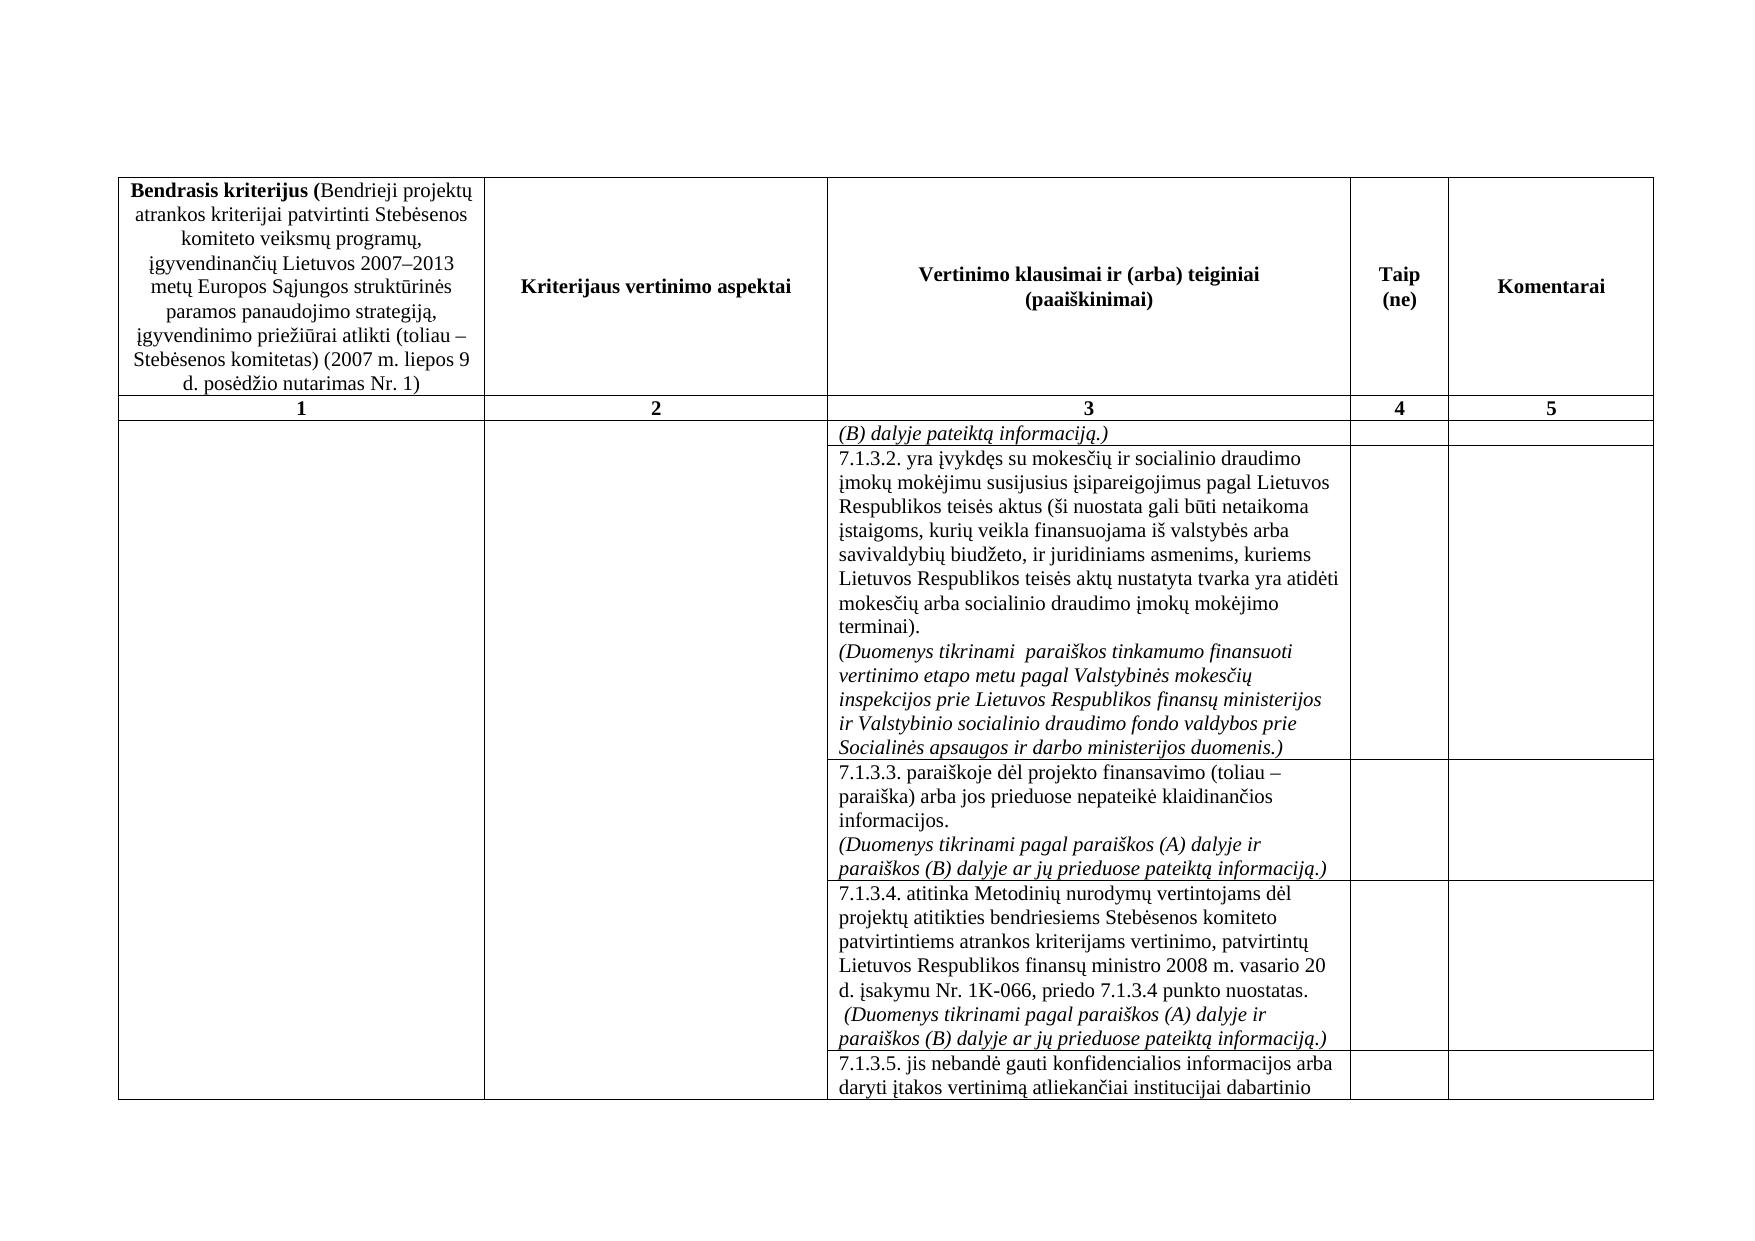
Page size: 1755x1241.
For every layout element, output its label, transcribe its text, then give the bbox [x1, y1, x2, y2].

table_cell 2 [485, 396, 827, 420]
table_header Kriterijaus vertinimo aspektai [485, 178, 827, 395]
table_cell [1449, 446, 1653, 759]
table_cell [1449, 421, 1653, 445]
table_cell 5 [1449, 396, 1653, 420]
table_cell 7.1.3.5. jis nebandė gauti konfidencialios informacijos arba daryti įtakos vertinimą atliekančiai institucijai dabartinio [828, 1051, 1350, 1099]
table_cell [1351, 881, 1448, 1050]
table_cell [1449, 1051, 1653, 1099]
table_cell 7.1.3.3. paraiškoje dėl projekto finansavimo (toliau – paraiška) arba jos prieduose nepateikė klaidinančios informacijos. (Duomenys tikrinami pagal paraiškos (A) dalyje ir paraiškos (B) dalyje ar jų prieduose pateiktą informaciją.) [828, 760, 1350, 880]
table_cell [1351, 446, 1448, 759]
table_cell 7.1.3.4. atitinka Metodinių nurodymų vertintojams dėl projektų atitikties bendriesiems Stebėsenos komiteto patvirtintiems atrankos kriterijams vertinimo, patvirtintų Lietuvos Respublikos finansų ministro 2008 m. vasario 20 d. įsakymu Nr. 1K-066, priedo 7.1.3.4 punkto nuostatas. (Duomenys tikrinami pagal paraiškos (A) dalyje ir paraiškos (B) dalyje ar jų prieduose pateiktą informaciją.) [828, 881, 1350, 1050]
table_header Komentarai [1449, 178, 1653, 395]
table_cell [485, 421, 827, 880]
table_cell [119, 880, 484, 1099]
table_cell [1351, 1051, 1448, 1099]
table_cell [1351, 760, 1448, 880]
table_cell [485, 880, 827, 1099]
table_cell [1449, 760, 1653, 880]
table_header Taip (ne) [1351, 178, 1448, 395]
table_cell 1 [119, 396, 484, 420]
table_cell 3 [828, 396, 1350, 420]
table_header Bendrasis kriterijus (Bendrieji projektų atrankos kriterijai patvirtinti Stebėsenos komiteto veiksmų programų, įgyvendinančių Lietuvos 2007–2013 metų Europos Sąjungos struktūrinės paramos panaudojimo strategiją, įgyvendinimo priežiūrai atlikti (toliau – Stebėsenos komitetas) (2007 m. liepos 9 d. posėdžio nutarimas Nr. 1) [119, 178, 484, 395]
table_cell (B) dalyje pateiktą informaciją.) [828, 421, 1350, 445]
table_header Vertinimo klausimai ir (arba) teiginiai (paaiškinimai) [828, 178, 1350, 395]
table_cell 7.1.3.2. yra įvykdęs su mokesčių ir socialinio draudimo įmokų mokėjimu susijusius įsipareigojimus pagal Lietuvos Respublikos teisės aktus (ši nuostata gali būti netaikoma įstaigoms, kurių veikla finansuojama iš valstybės arba savivaldybių biudžeto, ir juridiniams asmenims, kuriems Lietuvos Respublikos teisės aktų nustatyta tvarka yra atidėti mokesčių arba socialinio draudimo įmokų mokėjimo terminai). (Duomenys tikrinami paraiškos tinkamumo finansuoti vertinimo etapo metu pagal Valstybinės mokesčių inspekcijos prie Lietuvos Respublikos finansų ministerijos ir Valstybinio socialinio draudimo fondo valdybos prie Socialinės apsaugos ir darbo ministerijos duomenis.) [828, 446, 1350, 759]
table_cell 4 [1351, 396, 1448, 420]
table_cell [1351, 421, 1448, 445]
table_cell [119, 421, 484, 880]
table_cell [1449, 881, 1653, 1050]
